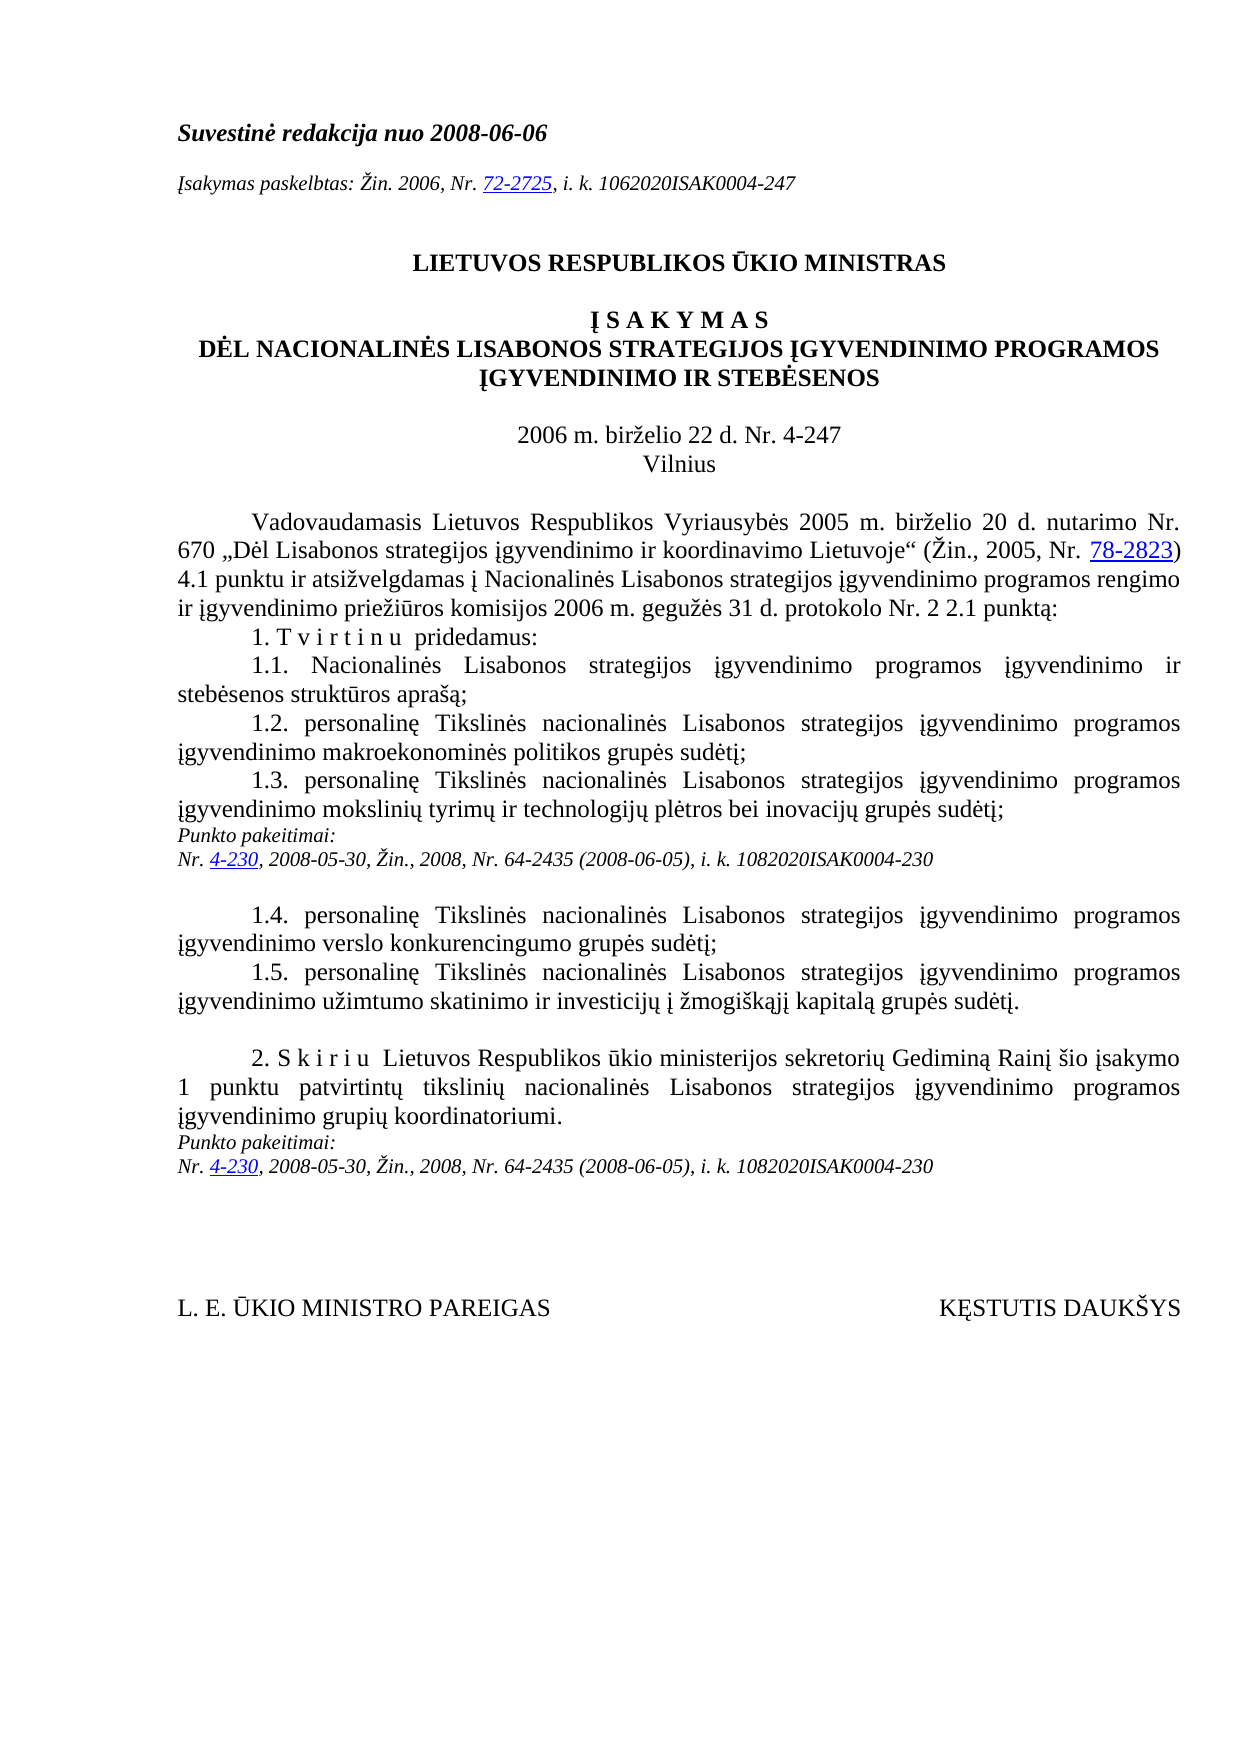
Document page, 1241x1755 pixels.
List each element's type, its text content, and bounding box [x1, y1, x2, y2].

text Į S A K Y M A S [177, 305, 1181, 334]
text 1.2. personalinę Tikslinės nacionalinės Lisabonos strategijos įgyvendinimo programos įgyvendinimo makroekonominės politikos grupės sudėtį; [177, 708, 1181, 765]
text 1.1. Nacionalinės Lisabonos strategijos įgyvendinimo programos įgyvendinimo ir stebėsenos struktūros aprašą; [177, 650, 1181, 708]
text 1.5. personalinę Tikslinės nacionalinės Lisabonos strategijos įgyvendinimo programos įgyvendinimo užimtumo skatinimo ir investicijų į žmogiškąjį kapitalą grupės sudėtį. [177, 957, 1181, 1015]
text Punkto pakeitimai: [177, 1130, 1181, 1154]
text Vadovaudamasis Lietuvos Respublikos Vyriausybės 2005 m. birželio 20 d. nutarimo Nr. 670 „Dėl Lisabonos strategijos įgyvendinimo ir koordinavimo Lietuvoje“ (Žin., 2005, Nr. 78-2823) 4.1 punktu ir atsižvelgdamas į Nacionalinės Lisabonos strategijos įgyvendinimo programos rengimo ir įgyvendinimo priežiūros komisijos 2006 m. gegužės 31 d. protokolo Nr. 2 2.1 punktą: [177, 507, 1181, 622]
text LIETUVOS RESPUBLIKOS ŪKIO MINISTRAS [177, 248, 1181, 277]
text 1.4. personalinę Tikslinės nacionalinės Lisabonos strategijos įgyvendinimo programos įgyvendinimo verslo konkurencingumo grupės sudėtį; [177, 900, 1181, 957]
text DĖL NACIONALINĖS LISABONOS STRATEGIJOS ĮGYVENDINIMO PROGRAMOS ĮGYVENDINIMO IR STEBĖSENOS [177, 334, 1181, 392]
text 1. Tvirtinu pridedamus: [177, 622, 1181, 650]
text Vilnius [177, 449, 1181, 478]
text Nr. 4-230, 2008-05-30, Žin., 2008, Nr. 64-2435 (2008-06-05), i. k. 1082020ISAK0004-230 [177, 1154, 1181, 1178]
text 2006 m. birželio 22 d. Nr. 4-247 [177, 420, 1181, 449]
text 2. Skiriu Lietuvos Respublikos ūkio ministerijos sekretorių Gediminą Rainį šio įsakymo 1 punktu patvirtintų tikslinių nacionalinės Lisabonos strategijos įgyvendinimo programos įgyvendinimo grupių koordinatoriumi. [177, 1043, 1181, 1130]
text Suvestinė redakcija nuo 2008-06-06 [177, 118, 1181, 147]
text L. E. ŪKIO MINISTRO PAREIGAS KĘSTUTIS DAUKŠYS [177, 1293, 1181, 1322]
text Nr. 4-230, 2008-05-30, Žin., 2008, Nr. 64-2435 (2008-06-05), i. k. 1082020ISAK0004-230 [177, 847, 1181, 871]
text Įsakymas paskelbtas: Žin. 2006, Nr. 72-2725, i. k. 1062020ISAK0004-247 [177, 171, 1181, 195]
text Punkto pakeitimai: [177, 823, 1181, 847]
text 1.3. personalinę Tikslinės nacionalinės Lisabonos strategijos įgyvendinimo programos įgyvendinimo mokslinių tyrimų ir technologijų plėtros bei inovacijų grupės sudėtį; [177, 765, 1181, 823]
